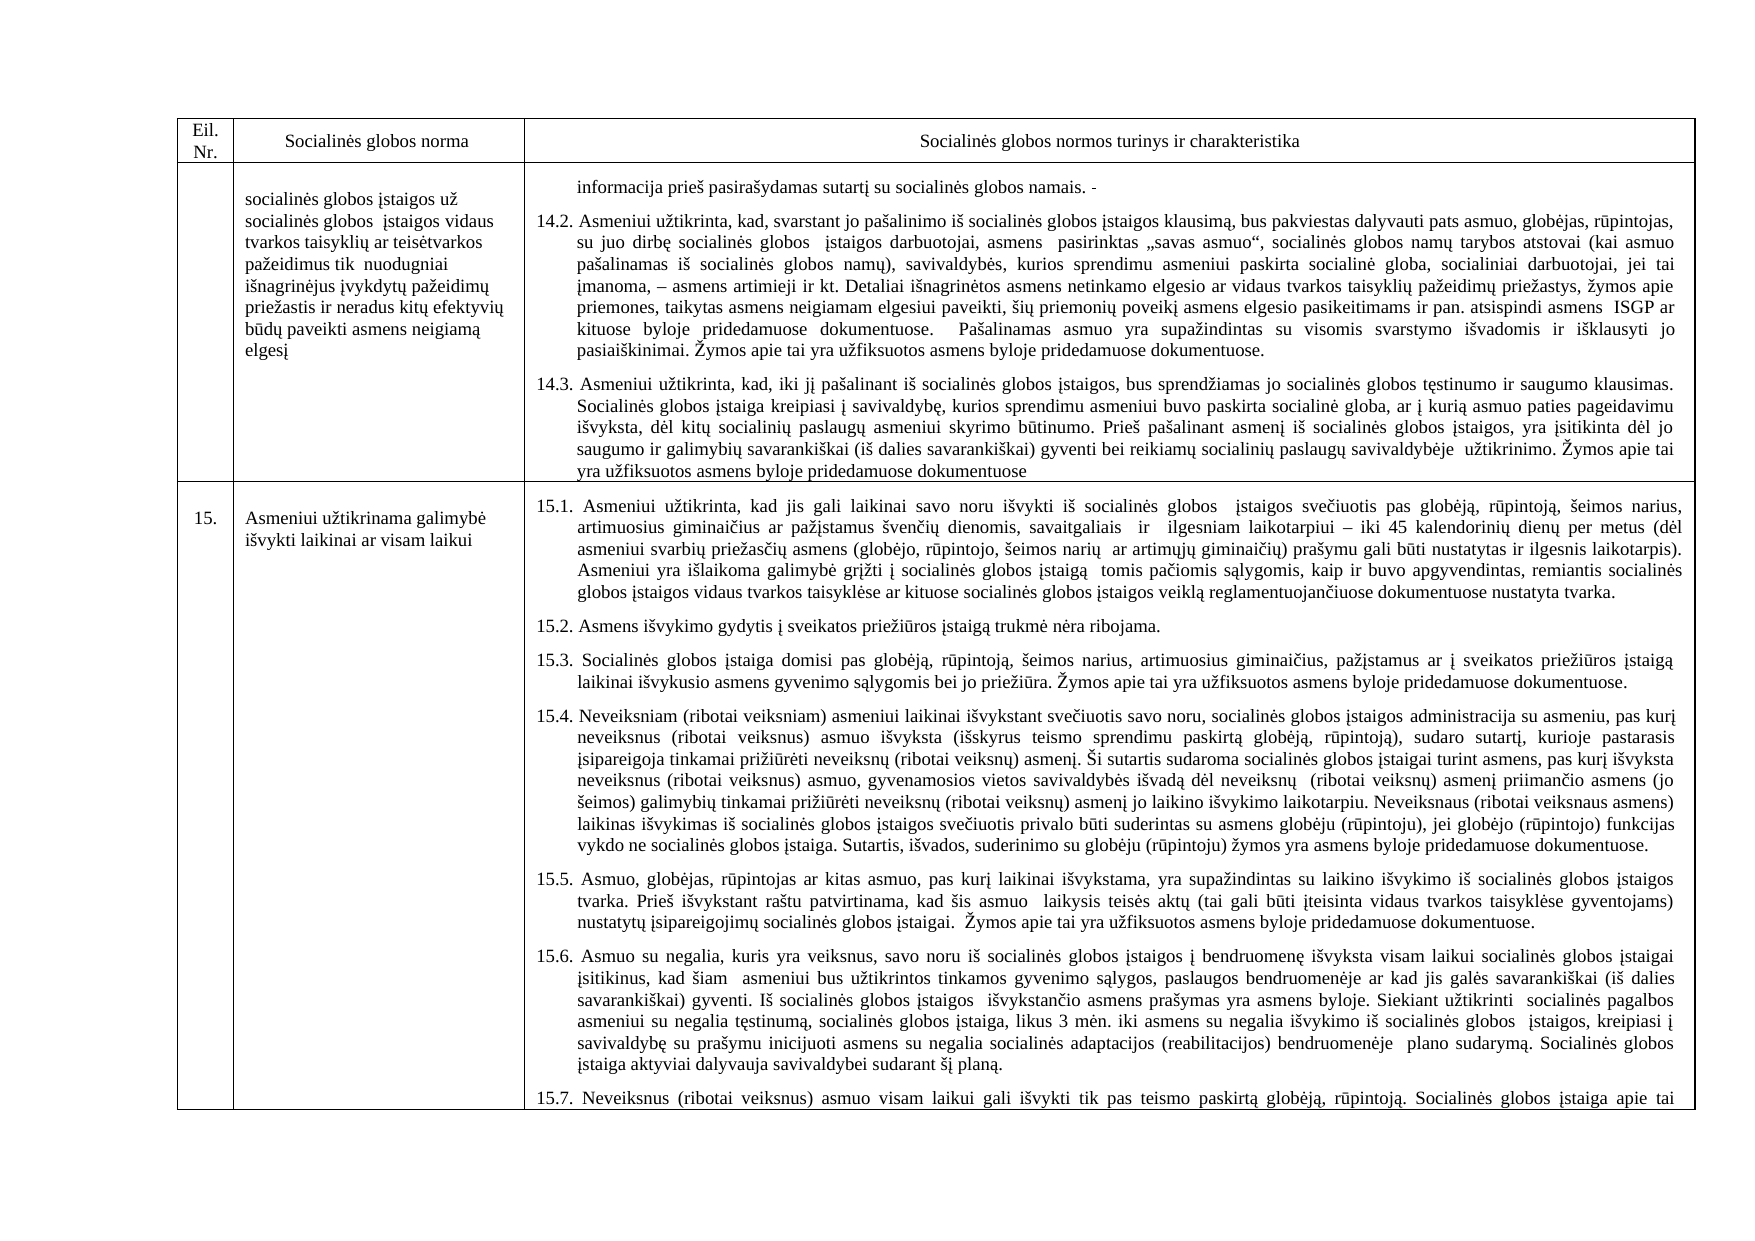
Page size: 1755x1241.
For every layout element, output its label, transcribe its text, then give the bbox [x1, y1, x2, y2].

table_cell 15.1. Asmeniui užtikrinta, kad jis gali laikinai savo noru išvykti iš socialinės globos įstaigos svečiuotis pas globėją, rūpintoją, šeimos narius, artimuosius giminaičius ar pažįstamus švenčių dienomis, savaitgaliais ir ilgesniam laikotarpiui – iki 45 kalendorinių dienų per metus (dėl asmeniui svarbių priežasčių asmens (globėjo, rūpintojo, šeimos narių ar artimųjų giminaičių) prašymu gali būti nustatytas ir ilgesnis laikotarpis). Asmeniui yra išlaikoma galimybė grįžti į socialinės globos įstaigą tomis pačiomis sąlygomis, kaip ir buvo apgyvendintas, remiantis socialinės globos įstaigos vidaus tvarkos taisyklėse ar kituose socialinės globos įstaigos veiklą reglamentuojančiuose dokumentuose nustatyta tvarka. 15.2. Asmens išvykimo gydytis į sveikatos priežiūros įstaigą trukmė nėra ribojama. 15.3. Socialinės globos įstaiga domisi pas globėją, rūpintoją, šeimos narius, artimuosius giminaičius, pažįstamus ar į sveikatos priežiūros įstaigą laikinai išvykusio asmens gyvenimo sąlygomis bei jo priežiūra. Žymos apie tai yra užfiksuotos asmens byloje pridedamuose dokumentuose. 15.4. Neveiksniam (ribotai veiksniam) asmeniui laikinai išvykstant svečiuotis savo noru, socialinės globos įstaigos administracija su asmeniu, pas kurį neveiksnus (ribotai veiksnus) asmuo išvyksta (išskyrus teismo sprendimu paskirtą globėją, rūpintoją), sudaro sutartį, kurioje pastarasis įsipareigoja tinkamai prižiūrėti neveiksnų (ribotai veiksnų) asmenį. Ši sutartis sudaroma socialinės globos įstaigai turint asmens, pas kurį išvyksta neveiksnus (ribotai veiksnus) asmuo, gyvenamosios vietos savivaldybės išvadą dėl neveiksnų (ribotai veiksnų) asmenį priimančio asmens (jo šeimos) galimybių tinkamai prižiūrėti neveiksnų (ribotai veiksnų) asmenį jo laikino išvykimo laikotarpiu. Neveiksnaus (ribotai veiksnaus asmens) laikinas išvykimas iš socialinės globos įstaigos svečiuotis privalo būti suderintas su asmens globėju (rūpintoju), jei globėjo (rūpintojo) funkcijas vykdo ne socialinės globos įstaiga. Sutartis, išvados, suderinimo su globėju (rūpintoju) žymos yra asmens byloje pridedamuose dokumentuose. 15.5. Asmuo, globėjas, rūpintojas ar kitas asmuo, pas kurį laikinai išvykstama, yra supažindintas su laikino išvykimo iš socialinės globos įstaigos tvarka. Prieš išvykstant raštu patvirtinama, kad šis asmuo laikysis teisės aktų (tai gali būti įteisinta vidaus tvarkos taisyklėse gyventojams) nustatytų įsipareigojimų socialinės globos įstaigai. Žymos apie tai yra užfiksuotos asmens byloje pridedamuose dokumentuose. 15.6. Asmuo su negalia, kuris yra veiksnus, savo noru iš socialinės globos įstaigos į bendruomenę išvyksta visam laikui socialinės globos įstaigai įsitikinus, kad šiam asmeniui bus užtikrintos tinkamos gyvenimo sąlygos, paslaugos bendruomenėje ar kad jis galės savarankiškai (iš dalies savarankiškai) gyventi. Iš socialinės globos įstaigos išvykstančio asmens prašymas yra asmens byloje. Siekiant užtikrinti socialinės pagalbos asmeniui su negalia tęstinumą, socialinės globos įstaiga, likus 3 mėn. iki asmens su negalia išvykimo iš socialinės globos įstaigos, kreipiasi į savivaldybę su prašymu inicijuoti asmens su negalia socialinės adaptacijos (reabilitacijos) bendruomenėje plano sudarymą. Socialinės globos įstaiga aktyviai dalyvauja savivaldybei sudarant šį planą. 15.7. Neveiksnus (ribotai veiksnus) asmuo visam laikui gali išvykti tik pas teismo paskirtą globėją, rūpintoją. Socialinės globos įstaiga apie tai [525, 482, 1694, 1109]
table_cell [178, 163, 233, 481]
table_cell informacija prieš pasirašydamas sutartį su socialinės globos namais. 14.2. Asmeniui užtikrinta, kad, svarstant jo pašalinimo iš socialinės globos įstaigos klausimą, bus pakviestas dalyvauti pats asmuo, globėjas, rūpintojas, su juo dirbę socialinės globos įstaigos darbuotojai, asmens pasirinktas „savas asmuo“, socialinės globos namų tarybos atstovai (kai asmuo pašalinamas iš socialinės globos namų), savivaldybės, kurios sprendimu asmeniui paskirta socialinė globa, socialiniai darbuotojai, jei tai įmanoma, – asmens artimieji ir kt. Detaliai išnagrinėtos asmens netinkamo elgesio ar vidaus tvarkos taisyklių pažeidimų priežastys, žymos apie priemones, taikytas asmens neigiamam elgesiui paveikti, šių priemonių poveikį asmens elgesio pasikeitimams ir pan. atsispindi asmens ISGP ar kituose byloje pridedamuose dokumentuose. Pašalinamas asmuo yra supažindintas su visomis svarstymo išvadomis ir išklausyti jo pasiaiškinimai. Žymos apie tai yra užfiksuotos asmens byloje pridedamuose dokumentuose. 14.3. Asmeniui užtikrinta, kad, iki jį pašalinant iš socialinės globos įstaigos, bus sprendžiamas jo socialinės globos tęstinumo ir saugumo klausimas. Socialinės globos įstaiga kreipiasi į savivaldybę, kurios sprendimu asmeniui buvo paskirta socialinė globa, ar į kurią asmuo paties pageidavimu išvyksta, dėl kitų socialinių paslaugų asmeniui skyrimo būtinumo. Prieš pašalinant asmenį iš socialinės globos įstaigos, yra įsitikinta dėl jo saugumo ir galimybių savarankiškai (iš dalies savarankiškai) gyventi bei reikiamų socialinių paslaugų savivaldybėje užtikrinimo. Žymos apie tai yra užfiksuotos asmens byloje pridedamuose dokumentuose [525, 163, 1694, 481]
table_cell socialinės globos įstaigos už socialinės globos įstaigos vidaus tvarkos taisyklių ar teisėtvarkos pažeidimus tik nuodugniai išnagrinėjus įvykdytų pažeidimų priežastis ir neradus kitų efektyvių būdų paveikti asmens neigiamą elgesį [234, 163, 524, 481]
table_cell Asmeniui užtikrinama galimybė išvykti laikinai ar visam laikui [234, 482, 524, 1109]
table_cell 15. [178, 482, 233, 1109]
table_header Socialinės globos norma [234, 119, 524, 162]
table_header Eil. Nr. [178, 119, 233, 162]
table_header Socialinės globos normos turinys ir charakteristika [525, 119, 1694, 162]
